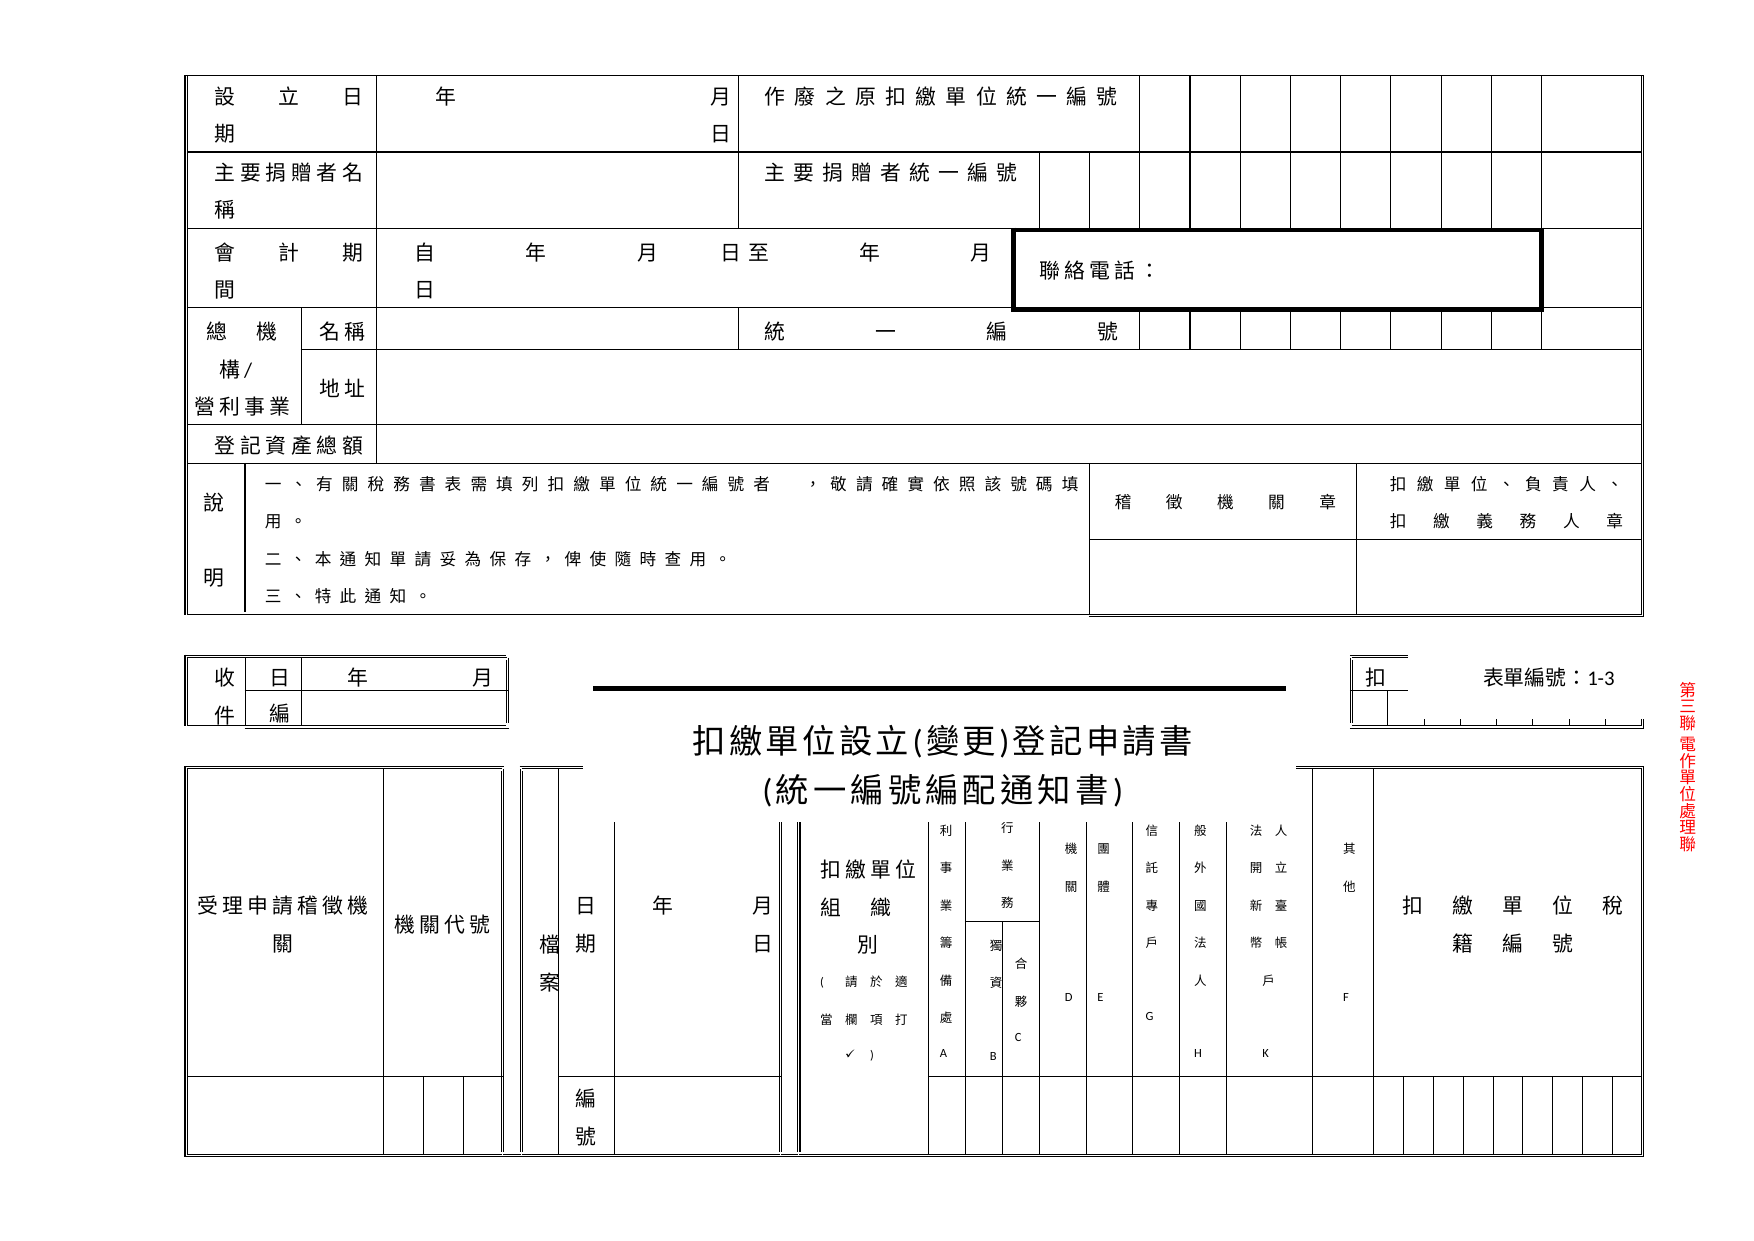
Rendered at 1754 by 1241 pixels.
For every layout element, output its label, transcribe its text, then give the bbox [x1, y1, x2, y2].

table_cell [1291, 312, 1340, 349]
table_cell [1040, 153, 1089, 227]
table_cell [424, 1077, 463, 1154]
text (統一編號編配通知書) [589, 763, 1296, 812]
table_cell [1442, 76, 1491, 151]
table_cell 會 計 期 間 [188, 229, 376, 307]
table_cell [1425, 719, 1460, 725]
table_cell [1090, 540, 1356, 614]
table_cell [1583, 1077, 1612, 1154]
table_cell [1191, 76, 1240, 151]
table_cell [1523, 1077, 1552, 1154]
table_cell [1040, 1077, 1086, 1154]
table_cell [302, 691, 508, 725]
table_cell 名稱 [302, 308, 376, 349]
table_cell [464, 1077, 503, 1154]
table_header 信託 專戶 G [1133, 822, 1179, 1076]
table_cell [1544, 229, 1641, 307]
table_cell [1497, 719, 1532, 725]
table_cell [377, 425, 1641, 463]
table_cell [1191, 153, 1240, 227]
table_cell 自 年 月 日至 年 月 日 [377, 229, 1011, 307]
table_cell [1570, 719, 1605, 725]
table_cell 編號 [559, 1077, 614, 1154]
table_cell [1140, 312, 1189, 349]
table_cell [377, 350, 1641, 424]
table_header 日期 [559, 769, 614, 1076]
table_cell [1191, 312, 1240, 349]
table_cell 編號 [246, 691, 301, 725]
table_header 執行業務 [966, 822, 1039, 921]
table_header 扣 繳 單 位 統 一 編 號 [1651, 666, 1708, 1116]
table_cell [1391, 76, 1441, 151]
table_header 機關代號 [384, 767, 503, 1076]
table_cell 登記資產總額 [188, 425, 376, 463]
table_cell [1341, 312, 1390, 349]
table_cell [1404, 1077, 1433, 1154]
table_header 年 月 日 [615, 822, 779, 1076]
table_cell 統一編號 [739, 308, 1139, 349]
table_cell [1494, 1077, 1522, 1154]
table_cell [1542, 308, 1641, 349]
table_cell [1291, 76, 1340, 151]
table_cell [377, 153, 738, 227]
table_cell [1241, 76, 1290, 151]
table_header [780, 822, 799, 1154]
table_header 一般外國法人 H [1180, 822, 1226, 1076]
table_cell 地址 [302, 350, 376, 424]
table_cell [1613, 1077, 1641, 1154]
table_header 營利事業 籌備處A [929, 822, 965, 1076]
table_cell [1391, 153, 1441, 227]
table_cell [1492, 153, 1541, 227]
table_header 日期 [246, 658, 301, 690]
table_cell [1388, 691, 1424, 725]
table_cell [1227, 1077, 1312, 1154]
table_cell [1140, 153, 1189, 227]
table_cell [1291, 153, 1340, 227]
table_cell [188, 1077, 383, 1154]
table_cell [966, 1077, 1002, 1154]
table_header 扣 繳 單 位 統 一 編 號 [1351, 658, 1408, 690]
table_cell 說 明 [188, 464, 245, 614]
table_cell 稽徵機關章 [1090, 464, 1356, 539]
table_header 機關 D [1040, 822, 1086, 1076]
table_cell [1313, 1077, 1373, 1154]
table_cell [1357, 540, 1641, 614]
table_cell [1542, 76, 1641, 151]
table_header [508, 656, 1351, 725]
text 表單編號：1-3 [1423, 661, 1674, 691]
table_cell [1133, 1077, 1179, 1154]
table_cell [384, 1077, 423, 1154]
table_cell [1492, 76, 1541, 151]
table_cell [1341, 76, 1390, 151]
table_cell [1606, 719, 1641, 725]
table_cell [1351, 691, 1387, 725]
table_cell [1464, 1077, 1493, 1154]
table_cell 獨資 B [966, 922, 1002, 1076]
table_cell [1003, 1077, 1039, 1154]
table_cell [1374, 1077, 1403, 1154]
table_cell [929, 1077, 965, 1154]
table_cell [1241, 312, 1290, 349]
table_cell [1090, 153, 1139, 227]
table_cell [1434, 1077, 1463, 1154]
table_cell 設 立 日 期 [188, 76, 376, 151]
table_header 年 月 日 [301, 656, 508, 690]
table_cell [1180, 1077, 1226, 1154]
table_header 收件 [188, 658, 245, 725]
table_cell 主要捐贈者統一編號 [739, 153, 1039, 227]
text 扣繳單位設立(變更)登記申請書 [589, 715, 1296, 763]
table_header 團體 E [1087, 822, 1132, 1076]
table_header 外國法人開立新臺幣帳戶 K [1227, 769, 1312, 1076]
table_cell [1087, 1077, 1132, 1154]
table_cell [1241, 153, 1290, 227]
table_cell [1533, 719, 1569, 725]
table_header 其他 F [1313, 769, 1373, 1076]
table_cell [1341, 153, 1390, 227]
table_cell [1461, 719, 1496, 725]
table_cell [1140, 76, 1189, 151]
table_cell [1553, 1077, 1582, 1154]
table_cell 總 機 構/ 營利事業 [188, 308, 301, 424]
table_cell [377, 308, 738, 349]
table_cell [1391, 312, 1441, 349]
table_cell 扣繳單位、負責人、扣繳義務人章 [1357, 464, 1641, 539]
table_cell [1542, 153, 1641, 227]
table_cell [1442, 312, 1491, 349]
table_cell 合夥 C [1003, 922, 1039, 1076]
table_header 檔案 [521, 769, 558, 1154]
table_cell 主要捐贈者名稱 [188, 153, 376, 227]
table_cell 聯絡電話： [1016, 232, 1539, 307]
table_header 扣 繳 單 位 稅 籍 編 號 [1374, 769, 1641, 1076]
table_cell 年 月 日 [377, 76, 738, 151]
table_cell [615, 1077, 780, 1154]
table_header [503, 766, 521, 1154]
table_header 扣繳單位 組織別 (請於適當欄項打) [799, 822, 928, 1154]
table_header 受理申請稽徵機關 [188, 769, 383, 1076]
table_cell [1492, 312, 1541, 349]
table_cell [1442, 153, 1491, 227]
table_cell 作廢之原扣繳單位統一編號 [739, 76, 1139, 151]
table_cell 一、有關稅務書表需填列扣繳單位統一編號者 ，敬請確實依照該號碼填用。 二、本通知單請妥為保存，俾使隨時查用。 三、特此通知。 [245, 464, 1089, 614]
